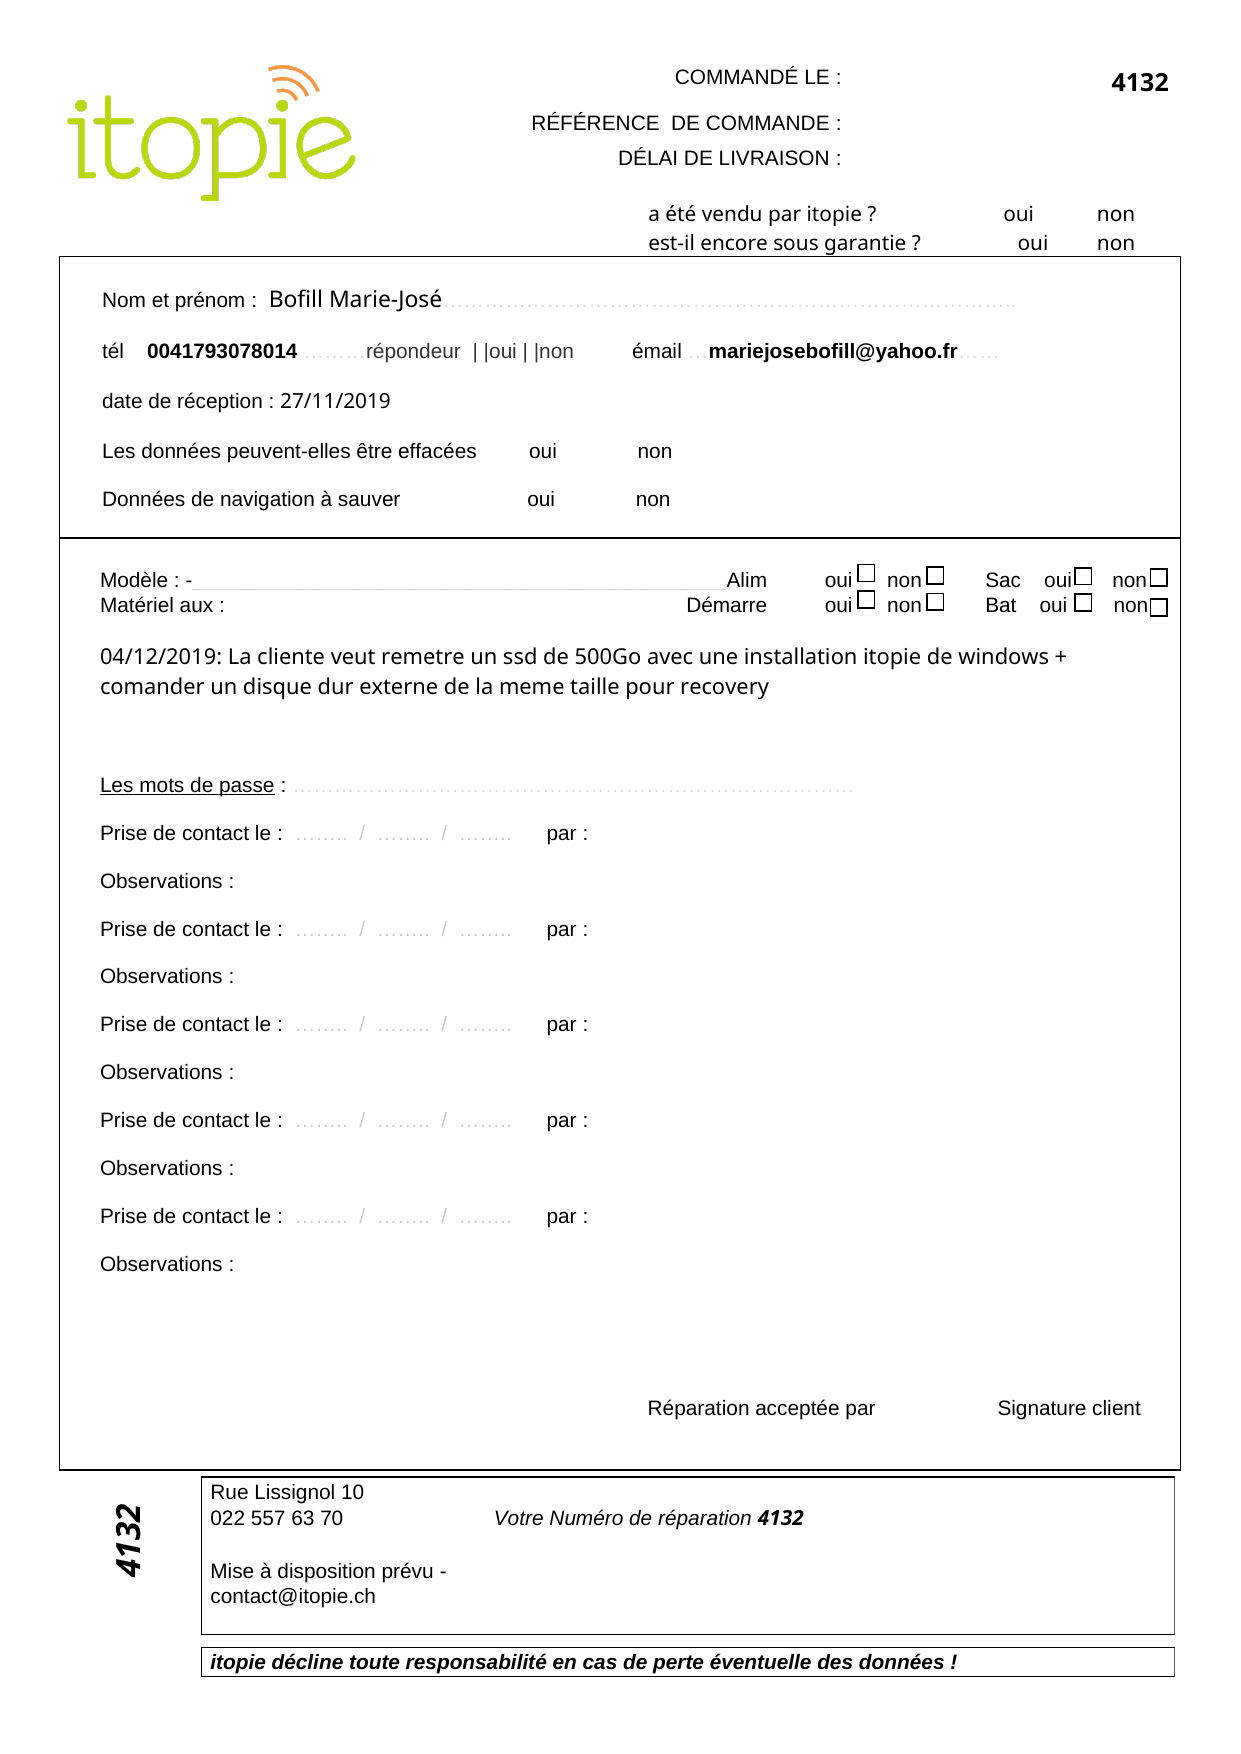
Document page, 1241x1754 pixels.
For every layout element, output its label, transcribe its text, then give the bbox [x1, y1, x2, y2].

text Prise de contact le : …….. / …….. / …….. par : [60, 1009, 1180, 1036]
text est-il encore sous garantie ? oui non [59, 228, 1181, 256]
text a été vendu par itopie ? oui non [59, 199, 1181, 228]
text Prise de contact le : …….. / …….. / …….. par : [60, 1201, 1180, 1228]
text Prise de contact le : …….. / …….. / …….. par : [60, 1105, 1180, 1132]
text Les données peuvent-elles être effacées oui non [60, 436, 1180, 463]
text Observations : [60, 865, 1180, 892]
picture [67, 65, 356, 201]
table_cell DÉLAI DE LIVRAISON : [490, 140, 847, 175]
table_cell [847, 140, 1180, 175]
text Prise de contact le : …….. / …….. / …….. par : [60, 913, 1180, 940]
table_header 4132 [59, 1471, 195, 1683]
text Modèle : - Alim oui non Sac oui non [60, 562, 856, 590]
text Observations : [60, 961, 1180, 988]
table_cell RÉFÉRENCE DE COMMANDE : [490, 105, 847, 140]
text Prise de contact le : …….. / …….. / …….. par : [60, 817, 1180, 844]
text 04/12/2019: La cliente veut remetre un ssd de 500Go avec une installation itopie de windows + comander un disque dur externe de la meme taille pour recovery [60, 638, 1180, 701]
text Observations : [60, 1153, 1180, 1180]
table_header COMMANDÉ LE : [490, 59, 847, 104]
table_header Rue Lissignol 10 022 557 63 70 Votre Numéro de réparation 4132 Mise à disposition prévu - contact@itopie.ch [195, 1471, 1180, 1641]
text Données de navigation à sauver oui non [60, 484, 1180, 511]
text Réparation acceptée par Signature client [60, 1392, 1180, 1419]
table_cell itopie décline toute responsabilité en cas de perte éventuelle des données ! [195, 1641, 1180, 1683]
text Nom et prénom : Bofill Marie-José……………………………………………………………………….. [60, 280, 1180, 314]
text Modèle : - Alim oui non Sac oui non [879, 562, 925, 590]
text Modèle : - Alim oui non Sac oui non [948, 562, 1180, 590]
text Observations : [60, 1057, 1180, 1084]
text Matériel aux : Démarre oui non Bat oui non [60, 590, 1180, 617]
table_header 4132 [847, 59, 1180, 104]
text Les mots de passe : ……………………………………………………………………… [60, 769, 1180, 797]
text Observations : [60, 1249, 1180, 1276]
text tél 0041793078014 ………répondeur | |oui | |non émail …mariejosebofill@yahoo.fr…… [60, 335, 1180, 362]
text date de réception : 27/11/2019 [60, 383, 1180, 415]
table_cell [847, 105, 1180, 140]
